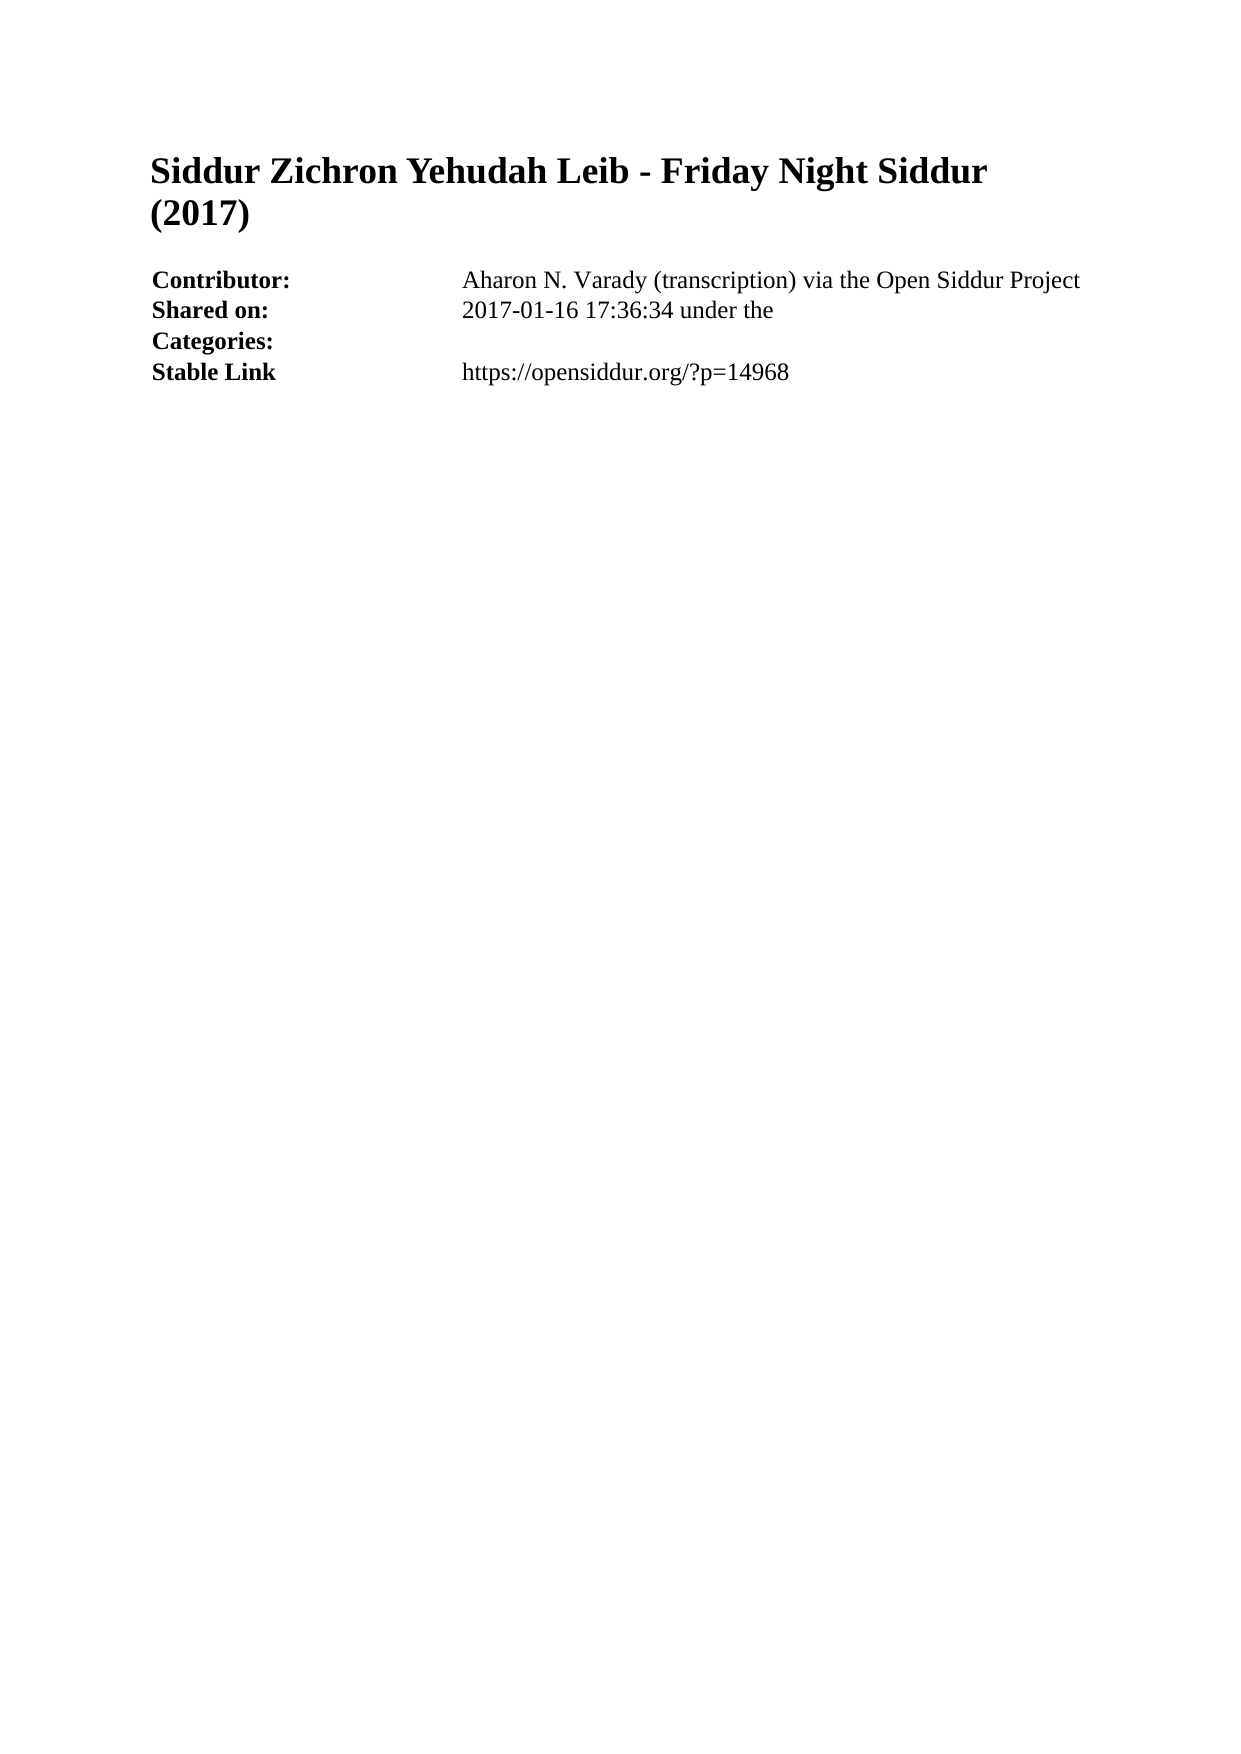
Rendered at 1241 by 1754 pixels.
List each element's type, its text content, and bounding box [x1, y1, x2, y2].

table_cell Stable Link [150, 357, 460, 388]
table_cell Categories: [150, 326, 460, 357]
table_header Contributor: [150, 264, 460, 295]
table_cell 2017-01-16 17:36:34 under the [460, 295, 1090, 326]
subtitle Siddur Zichron Yehudah Leib - Friday Night Siddur (2017) [150, 150, 1090, 233]
table_cell Shared on: [150, 295, 460, 326]
table_cell [460, 326, 1090, 357]
table_header Aharon N. Varady (transcription) via the Open Siddur Project [460, 264, 1090, 295]
table_cell https://opensiddur.org/?p=14968 [460, 357, 1090, 388]
